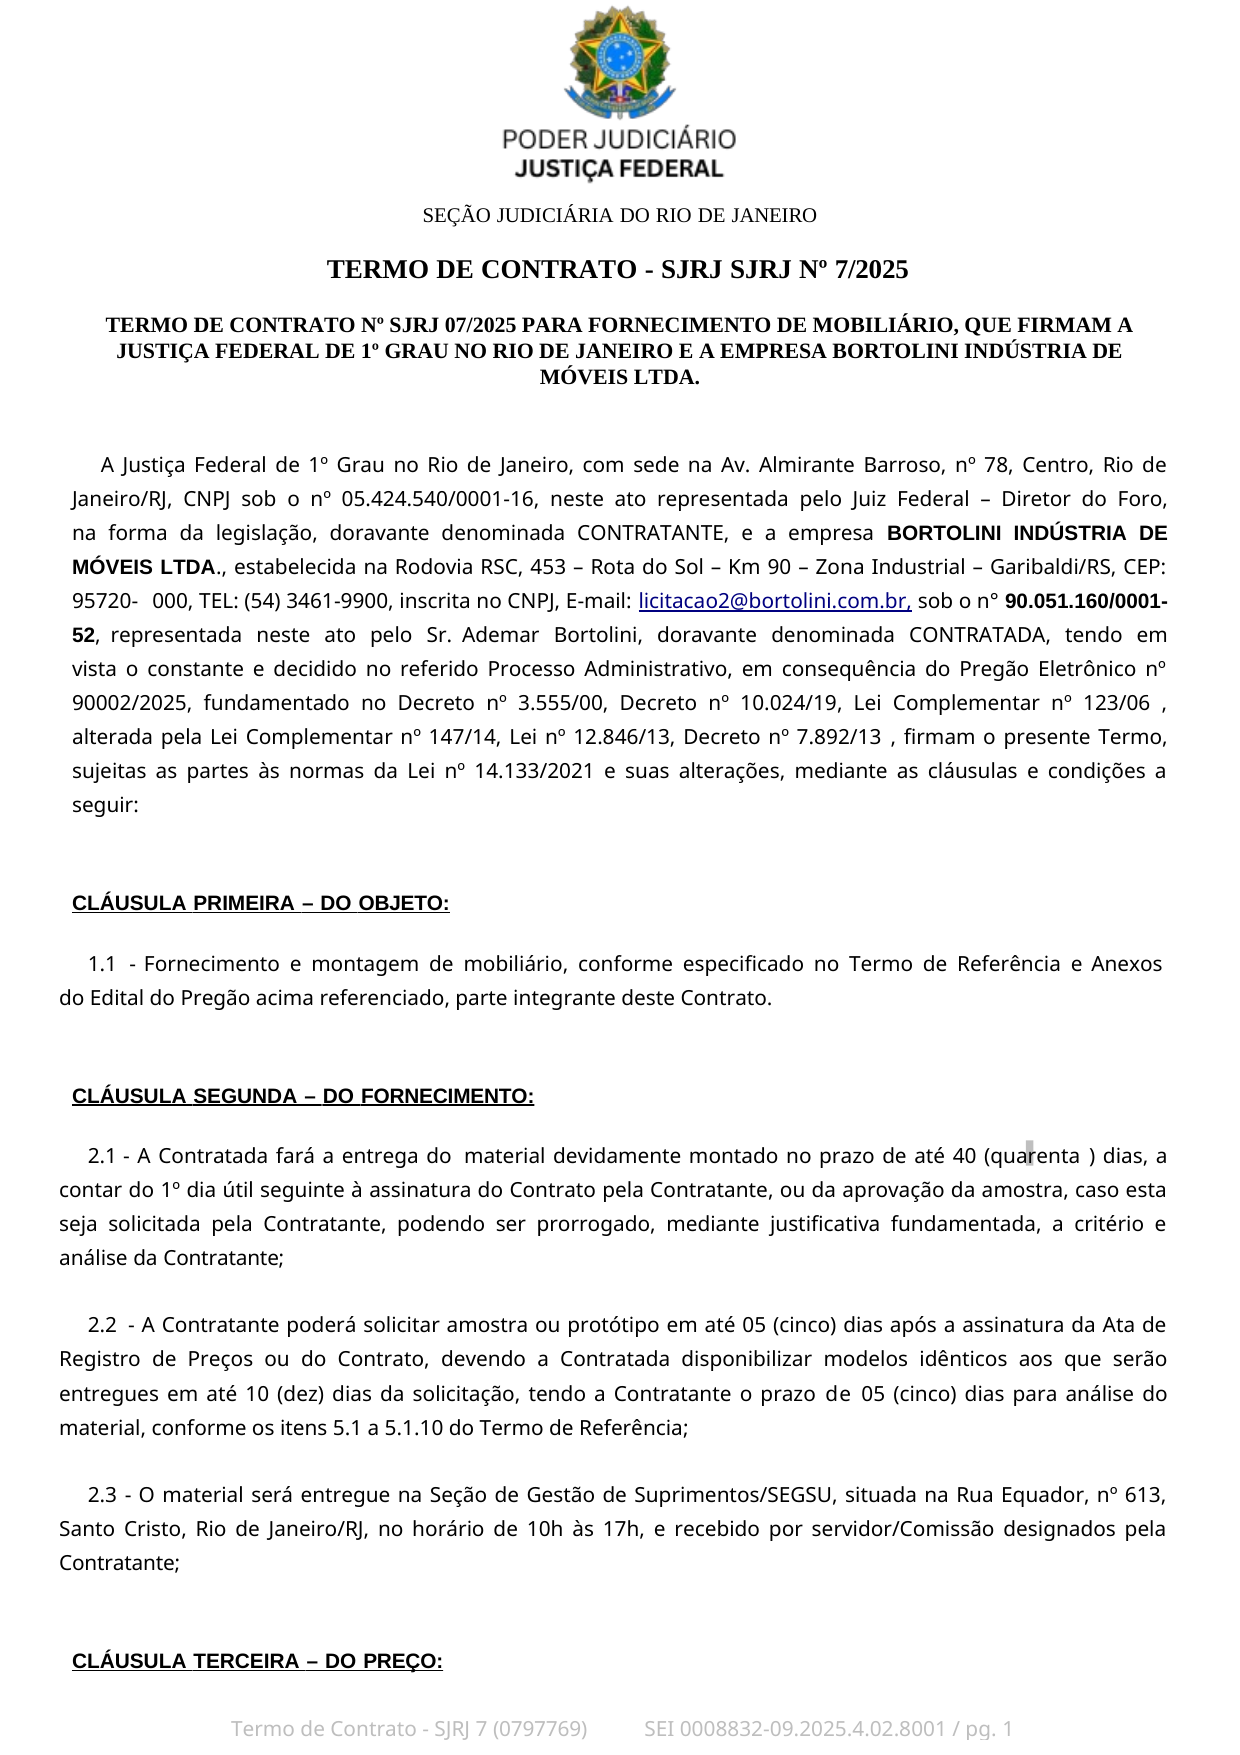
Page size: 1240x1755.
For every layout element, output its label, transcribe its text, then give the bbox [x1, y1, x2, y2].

list - A Contratante poderá solicitar amostra ou protótipo em até 05 (cinco) dias após a assinatura da Ata de Registro de Preços ou do Contrato, devendo a Contratada disponibilizar modelos idênticos aos que serão entregues em até 10 (dez) dias da solicitação, tendo a Contratante o prazo de 05 (cinco) dias para análise do material, conforme os itens 5.1 a 5.1.10 do Termo de Referência; [59, 1311, 1168, 1441]
list - O material será entregue na Seção de Gestão de Suprimentos/SEGSU, situada na Rua Equador, nº 613, Santo Cristo, Rio de Janeiro/RJ, no horário de 10h às 17h, e recebido por servidor/Comissão designados pela Contratante; [59, 1480, 1168, 1577]
text A Justiça Federal de 1º Grau no Rio de Janeiro, com sede na Av. Almirante Barroso, nº 78, Centro, Rio de Janeiro/RJ, CNPJ sob o nº 05.424.540/0001-16, neste ato representada pelo Juiz Federal – Diretor do Foro, na forma da legislação, doravante denominada CONTRATANTE, e a empresa BORTOLINI INDÚSTRIA DE MÓVEIS LTDA., estabelecida na Rodovia RSC, 453 – Rota do Sol – Km 90 – Zona Industrial – Garibaldi/RS, CEP: 95720- 000, TEL: (54) 3461-9900, inscrita no CNPJ, E-mail: licitacao2@bortolini.com.br, sob o n° 90.051.160/0001-52, representada neste ato pelo Sr. Ademar Bortolini, doravante denominada CONTRATADA, tendo em vista o constante e decidido no referido Processo Administrativo, em consequência do Pregão Eletrônico nº 90002/2025, fundamentado no Decreto nº 3.555/00, Decreto nº 10.024/19, Lei Complementar nº 123/06 , alterada pela Lei Complementar nº 147/14, Lei nº 12.846/13, Decreto nº 7.892/13 , firmam o presente Termo, sujeitas as partes às normas da Lei nº 14.133/2021 e suas alterações, mediante as cláusulas e condições a seguir: [72, 450, 1168, 819]
subtitle CLÁUSULA PRIMEIRA – DO OBJETO: [72, 891, 1181, 915]
subtitle CLÁUSULA SEGUNDA – DO FORNECIMENTO: [72, 1083, 1181, 1107]
text TERMO DE CONTRATO Nº SJRJ 07/2025 PARA FORNECIMENTO DE MOBILIÁRIO, QUE FIRMAM A JUSTIÇA FEDERAL DE 1º GRAU NO RIO DE JANEIRO E A EMPRESA BORTOLINI INDÚSTRIA DE MÓVEIS LTDA. [73, 312, 1166, 389]
list - A Contratada fará a entrega do material devidamente montado no prazo de até 40 (quarenta ) dias, a contar do 1º dia útil seguinte à assinatura do Contrato pela Contratante, ou da aprovação da amostra, caso esta seja solicitada pela Contratante, podendo ser prorrogado, mediante justificativa fundamentada, a critério e análise da Contratante; [59, 1141, 1168, 1272]
list - Fornecimento e montagem de mobiliário, conforme especificado no Termo de Referência e Anexos do Edital do Pregão acima referenciado, parte integrante deste Contrato. [59, 949, 1163, 1011]
text TERMO DE CONTRATO - SJRJ SJRJ Nº 7/2025 [73, 253, 1162, 285]
subtitle CLÁUSULA TERCEIRA – DO PREÇO: [72, 1649, 1181, 1673]
text SEÇÃO JUDICIÁRIA DO RIO DE JANEIRO [74, 203, 1166, 227]
